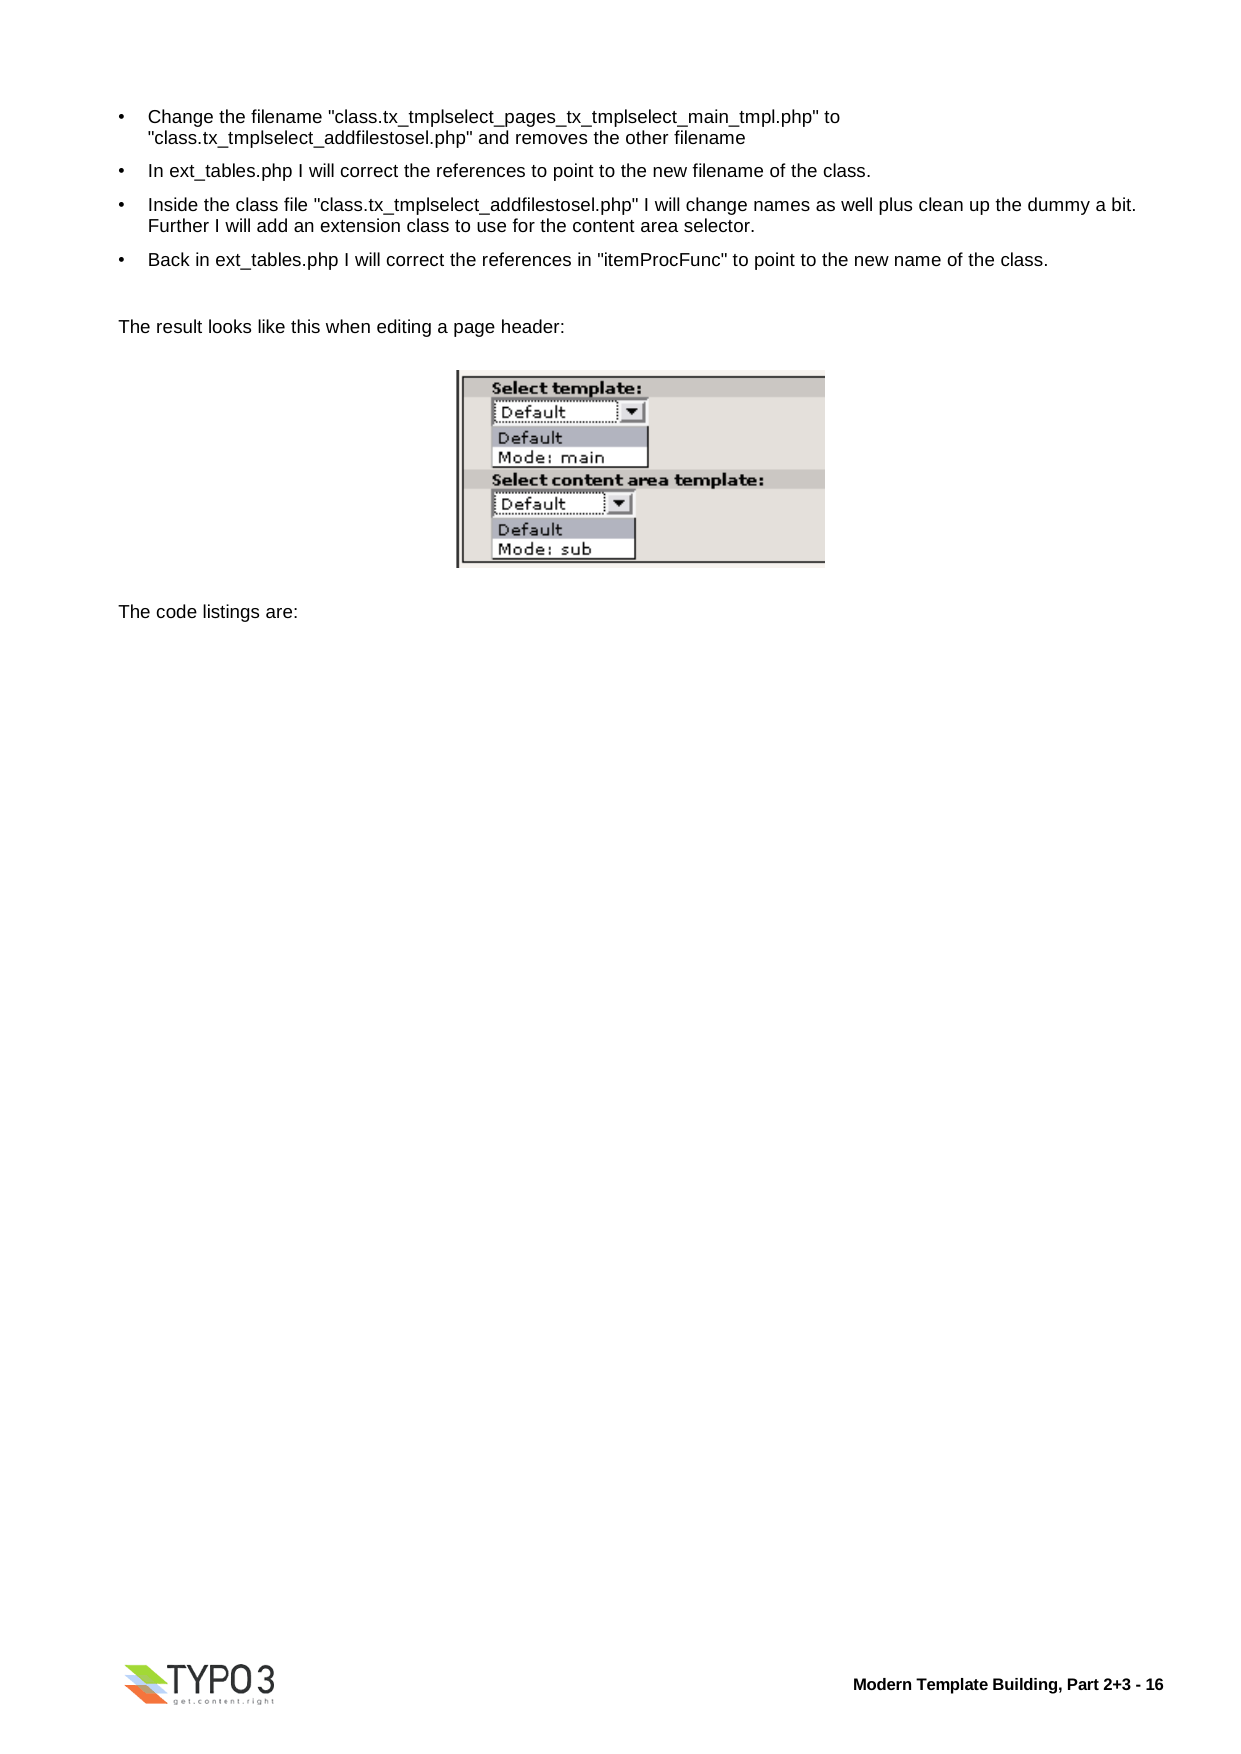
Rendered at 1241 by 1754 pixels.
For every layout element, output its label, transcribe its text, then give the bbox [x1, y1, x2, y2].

list Inside the class file "class.tx_tmplselect_addfilestosel.php" I will change names as well plus clean up the dummy a bit. Further I will add an extension class to use for the content area selector. [118, 194, 1163, 236]
list Back in ext_tables.php I will correct the references in "itemProcFunc" to point to the new name of the class. [118, 249, 1163, 270]
picture [119, 1659, 280, 1710]
picture [456, 370, 825, 568]
text The result looks like this when editing a page header: [118, 316, 1163, 337]
text The code listings are: [118, 601, 1163, 622]
list Change the filename "class.tx_tmplselect_pages_tx_tmplselect_main_tmpl.php" to "class.tx_tmplselect_addfilestosel.php" and removes the other filename [118, 106, 1163, 148]
list In ext_tables.php I will correct the references to point to the new filename of the class. [118, 161, 1163, 182]
